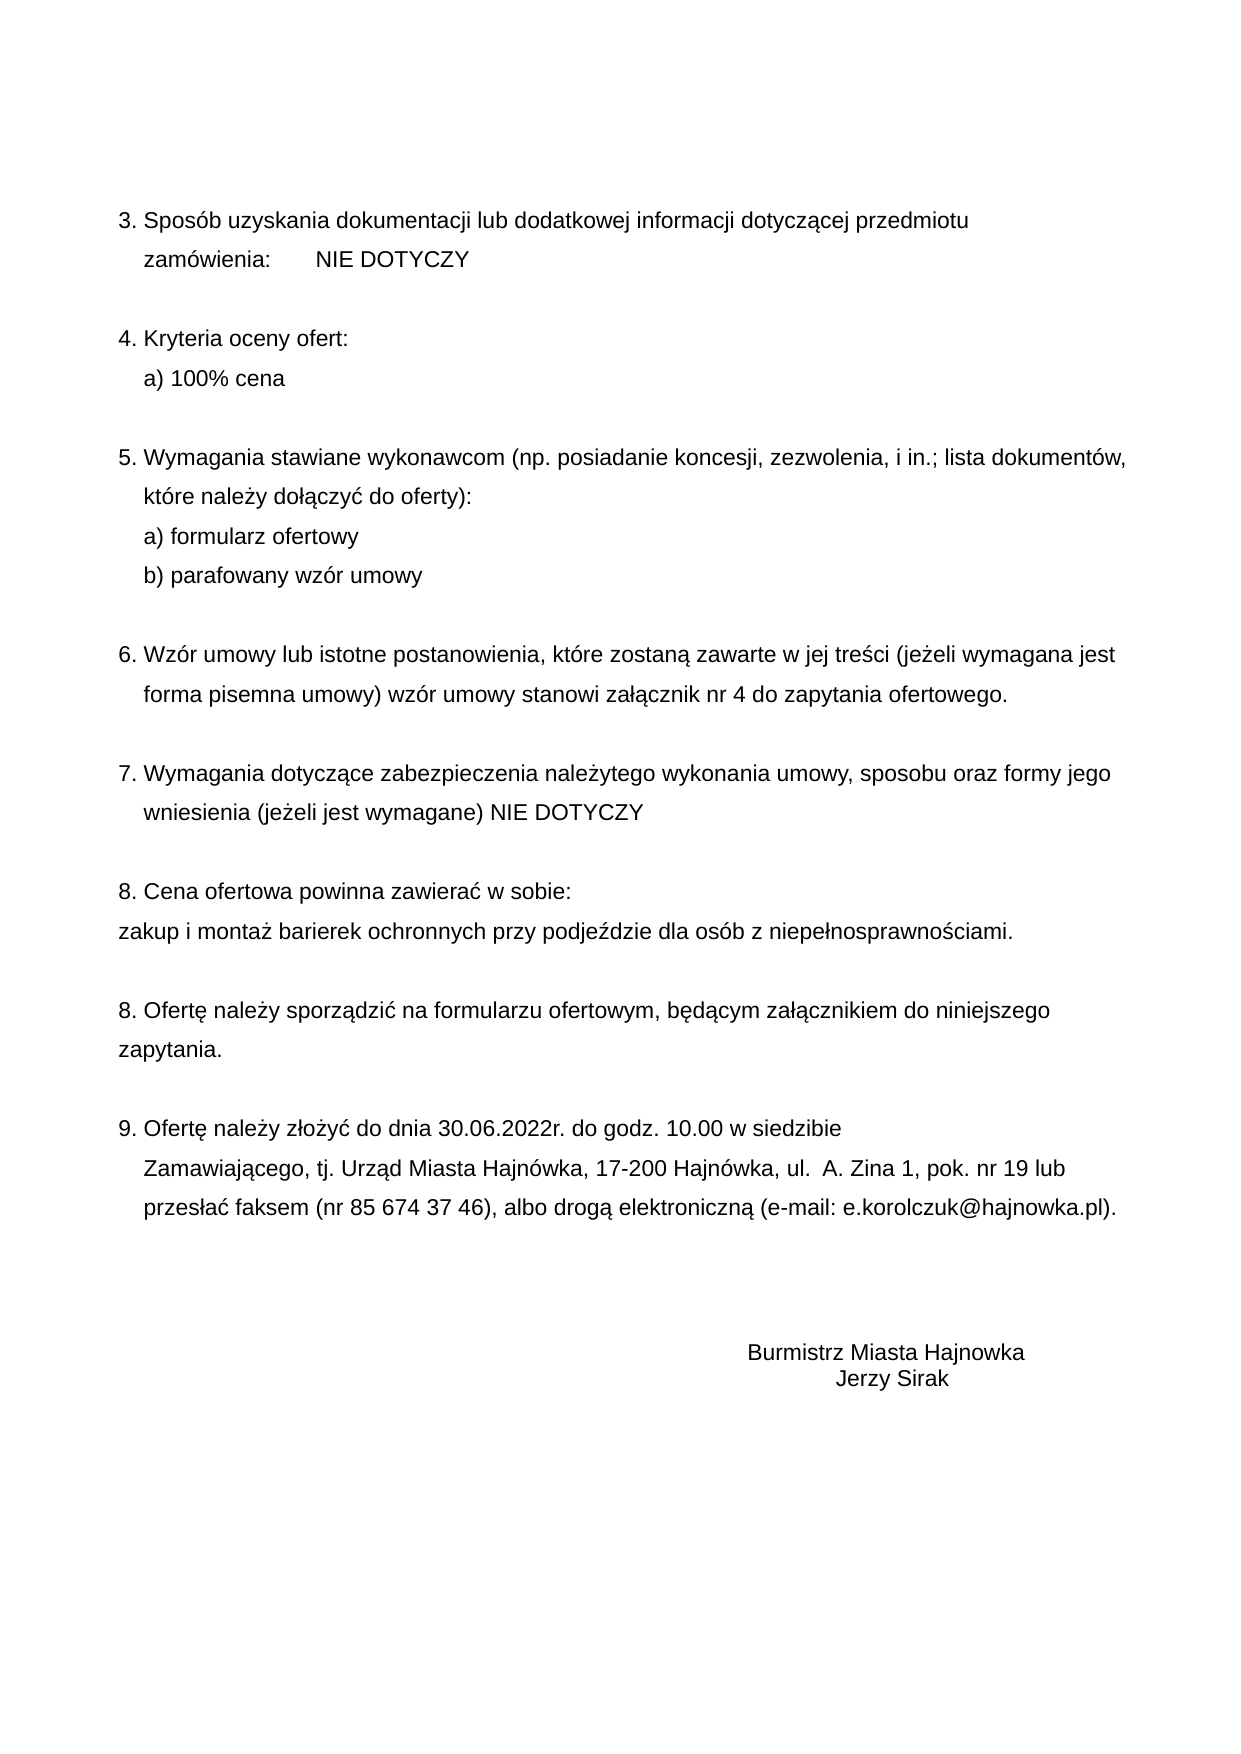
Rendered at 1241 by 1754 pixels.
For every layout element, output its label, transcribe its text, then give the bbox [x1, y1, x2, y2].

text zamówienia: NIE DOTYCZY [118, 246, 1152, 273]
text przesłać faksem (nr 85 674 37 46), albo drogą elektroniczną (e-mail: e.korolczuk@hajnowka.pl). [118, 1194, 1152, 1220]
text forma pisemna umowy) wzór umowy stanowi załącznik nr 4 do zapytania ofertowego. [118, 681, 1152, 707]
text 5. Wymagania stawiane wykonawcom (np. posiadanie koncesji, zezwolenia, i in.; lista dokumentów, [118, 444, 1152, 470]
text 3. Sposób uzyskania dokumentacji lub dodatkowej informacji dotyczącej przedmiotu [118, 207, 1152, 233]
text 6. Wzór umowy lub istotne postanowienia, które zostaną zawarte w jej treści (jeżeli wymagana jest [118, 641, 1152, 668]
text 8. Ofertę należy sporządzić na formularzu ofertowym, będącym załącznikiem do niniejszego zapytania. [118, 997, 1152, 1062]
text Zamawiającego, tj. Urząd Miasta Hajnówka, 17-200 Hajnówka, ul. A. Zina 1, pok. nr 19 lub [118, 1154, 1152, 1181]
text a) formularz ofertowy [118, 523, 1152, 549]
text b) parafowany wzór umowy [118, 562, 1152, 589]
text Burmistrz Miasta Hajnowka [118, 1339, 1152, 1365]
text Jerzy Sirak [118, 1365, 1152, 1391]
text zakup i montaż barierek ochronnych przy podjeździe dla osób z niepełnosprawnościami. [118, 918, 1152, 944]
text 9. Ofertę należy złożyć do dnia 30.06.2022r. do godz. 10.00 w siedzibie [118, 1115, 1152, 1141]
text 4. Kryteria oceny ofert: [118, 325, 1152, 352]
text 7. Wymagania dotyczące zabezpieczenia należytego wykonania umowy, sposobu oraz formy jego [118, 760, 1152, 786]
text wniesienia (jeżeli jest wymagane) NIE DOTYCZY [118, 799, 1152, 826]
text a) 100% cena [118, 365, 1152, 391]
text które należy dołączyć do oferty): [118, 483, 1152, 510]
text 8. Cena ofertowa powinna zawierać w sobie: [118, 878, 1152, 904]
